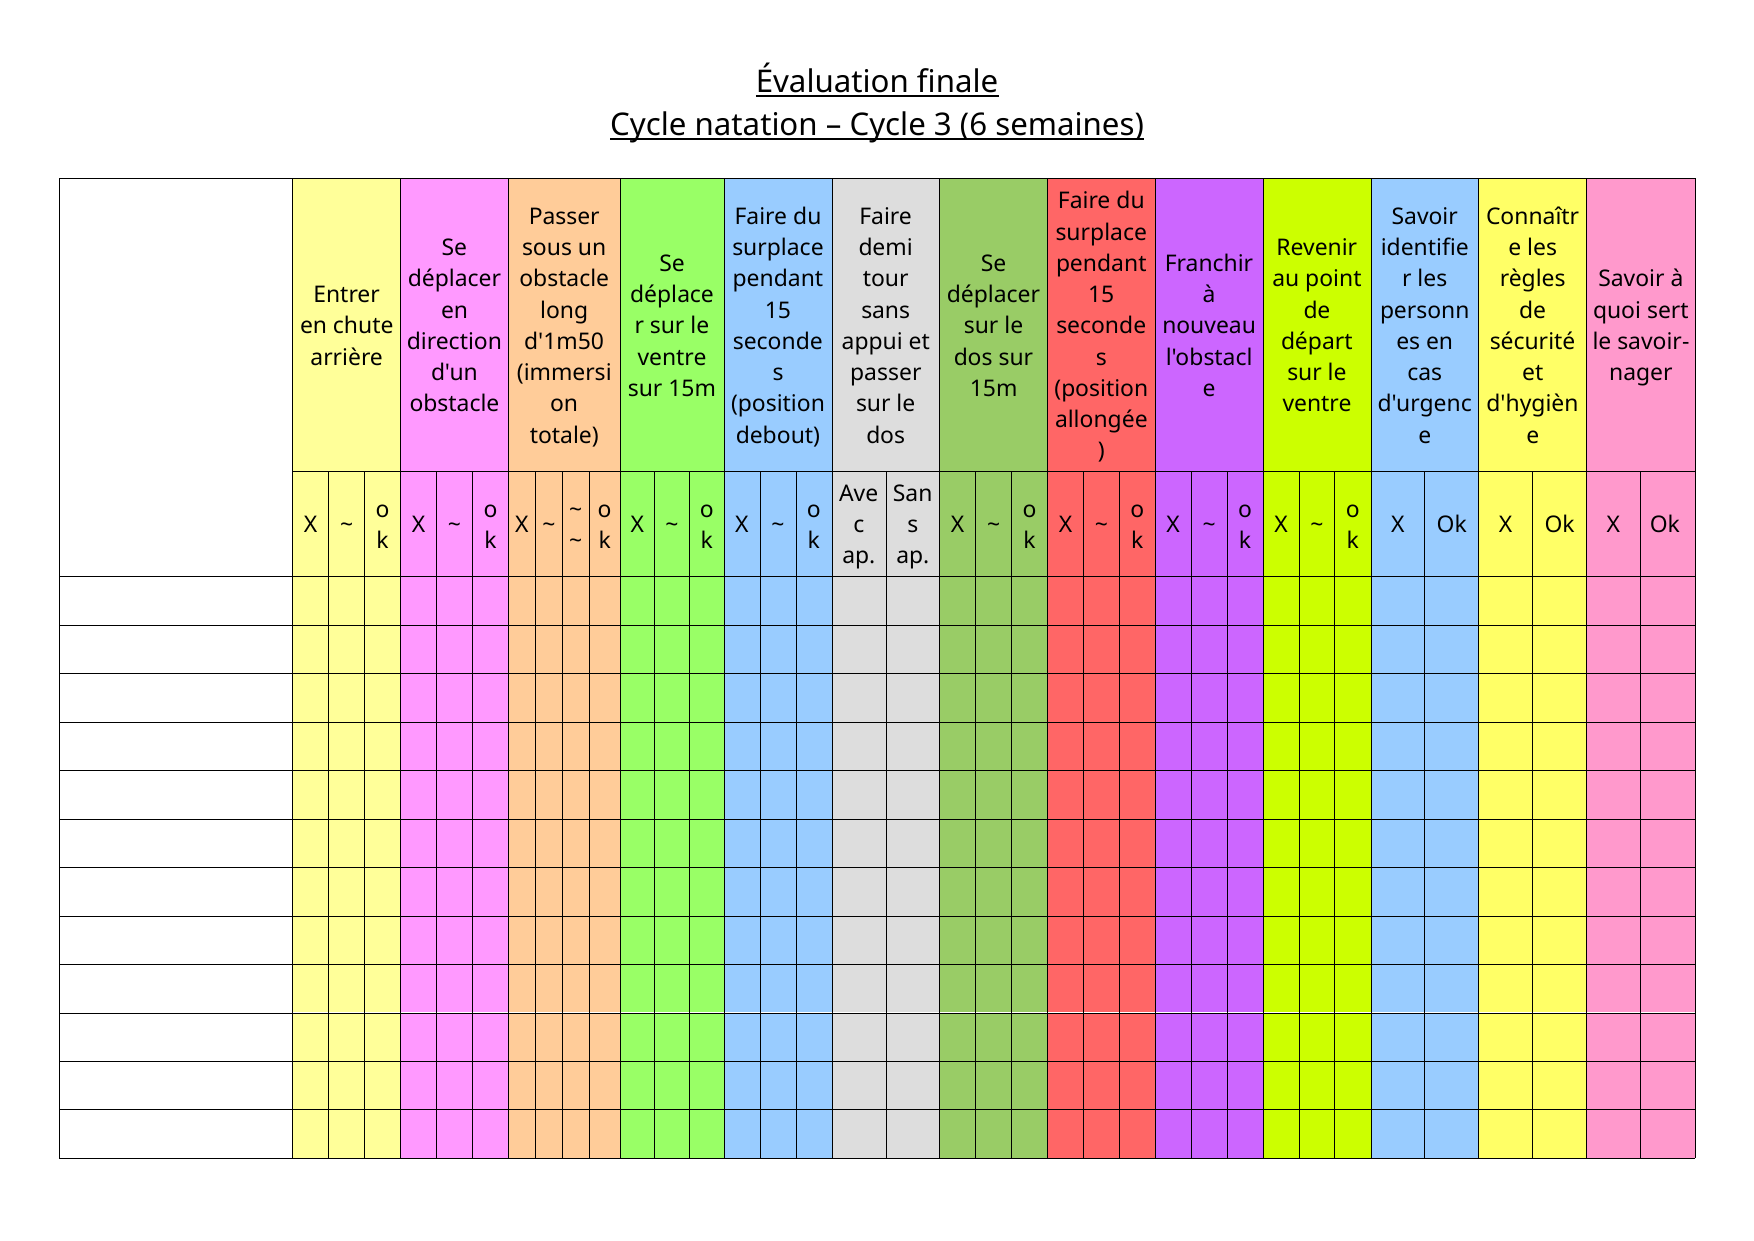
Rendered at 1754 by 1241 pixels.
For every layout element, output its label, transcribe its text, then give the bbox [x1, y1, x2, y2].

table_cell [437, 1110, 472, 1158]
table_cell [761, 674, 796, 722]
table_cell [621, 771, 654, 819]
table_cell [60, 723, 292, 770]
table_cell [1587, 577, 1640, 625]
table_header Connaître les règles de sécurité et d'hygiène [1479, 179, 1586, 471]
table_cell [1228, 626, 1263, 673]
table_cell [1228, 723, 1263, 770]
table_cell [509, 1014, 535, 1061]
table_cell [690, 917, 724, 964]
table_cell [590, 1110, 620, 1158]
table_cell ~ [1192, 472, 1227, 576]
table_cell [690, 965, 724, 1012]
table_cell [1012, 917, 1047, 964]
table_cell [1192, 577, 1227, 625]
table_cell [1156, 1110, 1191, 1158]
table_cell [1533, 771, 1586, 819]
table_cell [1156, 1062, 1191, 1109]
table_cell [365, 771, 400, 819]
table_cell [401, 1110, 436, 1158]
table_cell [1587, 917, 1640, 964]
table_cell [1264, 820, 1299, 867]
table_cell [1228, 868, 1263, 916]
table_cell ~ [655, 472, 689, 576]
table_cell [1156, 674, 1191, 722]
table_cell [1084, 917, 1119, 964]
table_cell [473, 626, 508, 673]
table_cell [293, 771, 328, 819]
table_cell [655, 1014, 689, 1061]
table_cell [1192, 771, 1227, 819]
table_cell [329, 820, 364, 867]
table_cell [293, 868, 328, 916]
table_cell [1533, 674, 1586, 722]
table_cell Ok [1533, 472, 1586, 576]
table_cell [473, 723, 508, 770]
table_cell [1587, 868, 1640, 916]
table_cell [1120, 1062, 1155, 1109]
table_cell [976, 723, 1011, 770]
table_cell [1372, 965, 1424, 1012]
table_cell [60, 1110, 292, 1158]
table_cell [1192, 674, 1227, 722]
table_cell [1048, 577, 1083, 625]
table_cell [1012, 723, 1047, 770]
table_cell [1479, 674, 1532, 722]
table_cell [1192, 1062, 1227, 1109]
table_cell [1264, 1110, 1299, 1158]
table_cell ok [797, 472, 832, 576]
table_cell [60, 820, 292, 867]
table_cell X [1479, 472, 1532, 576]
table_cell [1012, 820, 1047, 867]
table_cell [833, 674, 886, 722]
table_cell [536, 868, 562, 916]
table_cell [621, 723, 654, 770]
table_cell [1120, 965, 1155, 1012]
table_cell [761, 771, 796, 819]
table_cell [437, 626, 472, 673]
table_cell [473, 771, 508, 819]
table_cell [1335, 1014, 1371, 1061]
table_cell [1084, 1110, 1119, 1158]
table_cell [1335, 917, 1371, 964]
table_cell ok [365, 472, 400, 576]
table_cell [1012, 626, 1047, 673]
table_cell [797, 868, 832, 916]
table_cell [725, 917, 760, 964]
table_cell [655, 771, 689, 819]
table_cell [437, 771, 472, 819]
table_cell [797, 820, 832, 867]
table_cell [725, 723, 760, 770]
table_cell [976, 868, 1011, 916]
table_cell [1300, 771, 1334, 819]
table_cell [1084, 1014, 1119, 1061]
table_cell [1156, 917, 1191, 964]
table_cell [365, 1110, 400, 1158]
table_cell [1587, 1110, 1640, 1158]
table_cell [1084, 965, 1119, 1012]
table_cell [1479, 577, 1532, 625]
table_cell [940, 820, 975, 867]
table_cell [940, 723, 975, 770]
table_cell [1479, 917, 1532, 964]
table_cell [437, 1014, 472, 1061]
table_header Savoir à quoi sert le savoir-nager [1587, 179, 1695, 471]
table_cell [761, 577, 796, 625]
table_cell [976, 626, 1011, 673]
table_cell ok [690, 472, 724, 576]
table_cell [1192, 868, 1227, 916]
table_cell [1228, 917, 1263, 964]
table_cell [1587, 723, 1640, 770]
table_cell [473, 868, 508, 916]
table_cell [590, 965, 620, 1012]
table_cell [1533, 965, 1586, 1012]
table_cell [60, 1062, 292, 1109]
table_cell [1156, 577, 1191, 625]
table_cell [563, 674, 589, 722]
table_cell [590, 1014, 620, 1061]
table_cell ~~ [563, 472, 589, 576]
table_cell [1641, 965, 1695, 1012]
table_cell [797, 674, 832, 722]
table_cell [833, 1110, 886, 1158]
table_cell [621, 820, 654, 867]
table_cell [1479, 868, 1532, 916]
table_cell [365, 868, 400, 916]
table_cell [329, 965, 364, 1012]
table_cell [690, 1110, 724, 1158]
table_cell [1479, 1110, 1532, 1158]
table_cell [1300, 626, 1334, 673]
table_cell [60, 626, 292, 673]
table_cell [401, 674, 436, 722]
table_cell [1533, 1062, 1586, 1109]
table_cell [401, 868, 436, 916]
table_cell [365, 723, 400, 770]
table_cell [1335, 965, 1371, 1012]
table_cell [621, 1110, 654, 1158]
table_cell [437, 1062, 472, 1109]
table_cell [833, 820, 886, 867]
table_cell [655, 1062, 689, 1109]
table_cell [1120, 626, 1155, 673]
table_cell [887, 626, 939, 673]
table_cell [1641, 917, 1695, 964]
table_cell [690, 868, 724, 916]
table_cell [509, 577, 535, 625]
table_cell [563, 771, 589, 819]
table_cell [590, 868, 620, 916]
table_cell [833, 1014, 886, 1061]
table_cell [1012, 674, 1047, 722]
table_cell [1156, 723, 1191, 770]
table_cell [621, 917, 654, 964]
table_cell [621, 674, 654, 722]
table_cell [761, 723, 796, 770]
table_cell ~ [536, 472, 562, 576]
table_cell [1264, 965, 1299, 1012]
table_cell [887, 1062, 939, 1109]
table_cell [401, 626, 436, 673]
table_cell [536, 771, 562, 819]
table_cell [1587, 626, 1640, 673]
table_cell ~ [437, 472, 472, 576]
table_cell [536, 917, 562, 964]
table_cell X [509, 472, 535, 576]
table_cell [1048, 1014, 1083, 1061]
table_cell [1120, 771, 1155, 819]
table_cell [1228, 1062, 1263, 1109]
table_cell [1048, 674, 1083, 722]
table_cell [590, 771, 620, 819]
table_cell [590, 723, 620, 770]
table_cell [1084, 626, 1119, 673]
table_cell [1120, 820, 1155, 867]
table_cell [797, 1062, 832, 1109]
table_cell [1012, 1110, 1047, 1158]
table_cell [1335, 1062, 1371, 1109]
table_cell [1048, 1110, 1083, 1158]
table_cell [887, 577, 939, 625]
table_cell [1228, 674, 1263, 722]
table_cell [1425, 1014, 1478, 1061]
table_cell [590, 626, 620, 673]
table_cell [437, 723, 472, 770]
table_cell [1641, 674, 1695, 722]
table_cell X [401, 472, 436, 576]
table_cell [509, 820, 535, 867]
table_cell [536, 674, 562, 722]
table_cell [1012, 965, 1047, 1012]
table_cell [437, 965, 472, 1012]
table_cell [1264, 771, 1299, 819]
table_cell [1084, 1062, 1119, 1109]
table_cell [293, 820, 328, 867]
table_cell [940, 917, 975, 964]
table_cell [887, 771, 939, 819]
table_cell [725, 577, 760, 625]
table_cell [976, 577, 1011, 625]
table_cell [365, 1062, 400, 1109]
table_cell [1012, 868, 1047, 916]
table_cell [887, 965, 939, 1012]
table_cell [833, 965, 886, 1012]
table_cell [1372, 723, 1424, 770]
table_cell [1264, 1062, 1299, 1109]
table_cell [1156, 965, 1191, 1012]
table_cell [1156, 771, 1191, 819]
table_cell [1192, 723, 1227, 770]
table_cell [1192, 820, 1227, 867]
table_cell [1228, 965, 1263, 1012]
table_cell [690, 674, 724, 722]
table_cell [401, 965, 436, 1012]
table_cell [1372, 577, 1424, 625]
table_cell [761, 868, 796, 916]
table_cell [1425, 868, 1478, 916]
table_cell [1479, 820, 1532, 867]
table_cell [1479, 1062, 1532, 1109]
text Cycle natation – Cycle 3 (6 semaines) [59, 102, 1695, 144]
table_cell [690, 1014, 724, 1061]
table_cell [1192, 965, 1227, 1012]
table_cell [761, 917, 796, 964]
table_cell [1120, 1110, 1155, 1158]
table_cell [761, 1062, 796, 1109]
table_cell [1479, 771, 1532, 819]
table_cell [1120, 1014, 1155, 1061]
table_cell [1012, 1014, 1047, 1061]
table_cell [1192, 1110, 1227, 1158]
table_cell [1012, 1062, 1047, 1109]
table_cell [797, 965, 832, 1012]
table_cell [1048, 771, 1083, 819]
table_cell [329, 723, 364, 770]
table_cell [1120, 577, 1155, 625]
table_cell [797, 1014, 832, 1061]
table_cell [509, 723, 535, 770]
table_cell [655, 917, 689, 964]
table_cell X [725, 472, 760, 576]
table_cell [976, 674, 1011, 722]
table_cell [1533, 577, 1586, 625]
table_cell [725, 1062, 760, 1109]
table_cell [401, 1062, 436, 1109]
table_cell [725, 626, 760, 673]
table_cell [590, 577, 620, 625]
table_cell [1048, 1062, 1083, 1109]
table_cell [976, 1110, 1011, 1158]
table_cell [437, 674, 472, 722]
table_cell [761, 820, 796, 867]
table_cell [1156, 868, 1191, 916]
table_header Savoir identifier les personnes en cas d'urgence [1372, 179, 1478, 471]
table_cell [1587, 820, 1640, 867]
table_cell X [293, 472, 328, 576]
table_cell ok [473, 472, 508, 576]
table_cell [1048, 820, 1083, 867]
table_cell [655, 577, 689, 625]
table_cell [365, 674, 400, 722]
table_header Faire du surplace pendant 15 secondes (position debout) [725, 179, 832, 471]
table_cell [690, 820, 724, 867]
table_cell [1300, 917, 1334, 964]
table_cell [1300, 1014, 1334, 1061]
table_cell [1084, 723, 1119, 770]
table_cell [1479, 965, 1532, 1012]
table_cell [1335, 820, 1371, 867]
table_cell [655, 868, 689, 916]
table_cell X [1264, 472, 1299, 576]
table_cell [1084, 868, 1119, 916]
table_cell [1479, 626, 1532, 673]
table_cell [1587, 771, 1640, 819]
table_cell [655, 723, 689, 770]
table_cell [1335, 1110, 1371, 1158]
table_cell [329, 626, 364, 673]
table_cell [437, 868, 472, 916]
table_cell [1264, 577, 1299, 625]
table_cell [887, 917, 939, 964]
table_cell [1084, 674, 1119, 722]
table_cell [509, 965, 535, 1012]
table_cell [536, 1062, 562, 1109]
table_cell [365, 965, 400, 1012]
table_cell [797, 917, 832, 964]
table_cell [940, 626, 975, 673]
table_cell [1479, 1014, 1532, 1061]
table_cell [1300, 965, 1334, 1012]
table_cell ~ [329, 472, 364, 576]
table_cell [1156, 1014, 1191, 1061]
table_cell [536, 820, 562, 867]
table_cell [365, 1014, 400, 1061]
table_cell [1228, 1110, 1263, 1158]
table_cell [1300, 577, 1334, 625]
table_cell X [940, 472, 975, 576]
table_cell [60, 674, 292, 722]
table_cell [329, 1110, 364, 1158]
table_cell [563, 820, 589, 867]
table_cell X [1156, 472, 1191, 576]
table_cell [563, 917, 589, 964]
table_cell X [1048, 472, 1083, 576]
table_cell [329, 1062, 364, 1109]
table_cell [1012, 771, 1047, 819]
table_header [60, 179, 292, 576]
table_cell [1300, 1062, 1334, 1109]
table_cell [1641, 1110, 1695, 1158]
table_cell [1228, 577, 1263, 625]
table_cell [536, 1014, 562, 1061]
table_cell [293, 917, 328, 964]
table_cell [293, 723, 328, 770]
table_cell [563, 577, 589, 625]
table_cell [1048, 626, 1083, 673]
table_cell [1372, 917, 1424, 964]
table_cell [563, 1014, 589, 1061]
table_cell [1641, 1062, 1695, 1109]
table_cell [1425, 674, 1478, 722]
table_cell [1425, 771, 1478, 819]
table_cell [1300, 674, 1334, 722]
table_cell [1228, 820, 1263, 867]
table_header Franchir à nouveau l'obstacle [1156, 179, 1263, 471]
table_header Faire du surplace pendant 15 secondes (position allongée) [1048, 179, 1155, 471]
table_cell [1084, 577, 1119, 625]
table_cell [887, 1014, 939, 1061]
table_cell [725, 965, 760, 1012]
table_cell [833, 723, 886, 770]
table_cell [1641, 1014, 1695, 1061]
table_cell [621, 965, 654, 1012]
table_cell [1300, 723, 1334, 770]
table_cell [293, 965, 328, 1012]
table_cell [887, 868, 939, 916]
table_cell [563, 723, 589, 770]
table_cell [1533, 1014, 1586, 1061]
table_cell [1372, 1062, 1424, 1109]
table_cell [761, 1110, 796, 1158]
table_cell [329, 577, 364, 625]
table_cell [1228, 1014, 1263, 1061]
table_cell [976, 771, 1011, 819]
table_cell [940, 868, 975, 916]
table_cell [940, 771, 975, 819]
table_cell [1533, 820, 1586, 867]
table_cell [437, 820, 472, 867]
table_cell [690, 771, 724, 819]
table_cell [690, 626, 724, 673]
table_cell [761, 1014, 796, 1061]
table_cell [1048, 723, 1083, 770]
table_cell [536, 723, 562, 770]
table_cell [1533, 868, 1586, 916]
table_cell [437, 577, 472, 625]
table_cell [940, 1062, 975, 1109]
table_cell ~ [976, 472, 1011, 576]
table_cell [1641, 868, 1695, 916]
table_cell [1048, 917, 1083, 964]
table_cell [797, 626, 832, 673]
table_cell [329, 674, 364, 722]
table_cell [509, 771, 535, 819]
table_cell [536, 577, 562, 625]
table_cell [1192, 917, 1227, 964]
table_cell [621, 626, 654, 673]
table_cell [401, 723, 436, 770]
table_cell [833, 1062, 886, 1109]
table_cell [655, 626, 689, 673]
table_cell [293, 626, 328, 673]
table_cell [563, 868, 589, 916]
table_cell [1264, 626, 1299, 673]
table_cell [60, 577, 292, 625]
table_cell ~ [1084, 472, 1119, 576]
table_cell [473, 1014, 508, 1061]
table_cell [833, 626, 886, 673]
table_cell [509, 626, 535, 673]
table_cell [1264, 1014, 1299, 1061]
table_cell [1335, 626, 1371, 673]
table_cell [833, 577, 886, 625]
table_cell [473, 674, 508, 722]
table_cell [401, 771, 436, 819]
table_cell [887, 820, 939, 867]
table_cell [473, 820, 508, 867]
table_cell [940, 674, 975, 722]
table_cell [621, 577, 654, 625]
table_cell [1425, 917, 1478, 964]
table_cell [1372, 626, 1424, 673]
table_cell ok [1228, 472, 1263, 576]
table_cell [1300, 1110, 1334, 1158]
table_cell ~ [1300, 472, 1334, 576]
table_cell X [1372, 472, 1424, 576]
table_cell X [1587, 472, 1640, 576]
table_cell [621, 868, 654, 916]
table_cell [976, 820, 1011, 867]
table_cell [833, 868, 886, 916]
table_cell [473, 917, 508, 964]
table_cell [1120, 868, 1155, 916]
table_cell [1372, 868, 1424, 916]
table_cell [1120, 917, 1155, 964]
table_cell [1335, 868, 1371, 916]
table_cell [1264, 674, 1299, 722]
table_cell [655, 820, 689, 867]
table_cell [1425, 723, 1478, 770]
table_cell [1192, 1014, 1227, 1061]
table_cell [401, 1014, 436, 1061]
table_cell [1533, 626, 1586, 673]
table_cell [536, 626, 562, 673]
table_cell [1335, 771, 1371, 819]
table_cell [1641, 626, 1695, 673]
table_cell [401, 917, 436, 964]
table_cell [329, 868, 364, 916]
table_cell [887, 674, 939, 722]
table_cell [536, 1110, 562, 1158]
table_cell [725, 868, 760, 916]
table_cell [293, 674, 328, 722]
table_header Passer sous un obstacle long d'1m50 (immersion totale) [509, 179, 620, 471]
table_cell [293, 1062, 328, 1109]
table_cell [1533, 723, 1586, 770]
table_cell [329, 771, 364, 819]
table_cell [655, 965, 689, 1012]
table_cell [1372, 674, 1424, 722]
table_cell [60, 868, 292, 916]
table_cell [1425, 626, 1478, 673]
table_cell [293, 1014, 328, 1061]
table_cell ~ [761, 472, 796, 576]
table_cell [761, 626, 796, 673]
table_cell [1335, 674, 1371, 722]
table_cell [1048, 965, 1083, 1012]
table_cell [887, 723, 939, 770]
table_cell [1372, 771, 1424, 819]
table_cell [1641, 771, 1695, 819]
table_cell [293, 577, 328, 625]
table_cell [1120, 674, 1155, 722]
table_cell [725, 674, 760, 722]
table_cell [1048, 868, 1083, 916]
table_cell [1587, 1062, 1640, 1109]
table_cell [1533, 1110, 1586, 1158]
table_cell [1084, 771, 1119, 819]
table_cell [60, 771, 292, 819]
table_cell [1641, 820, 1695, 867]
table_cell [563, 965, 589, 1012]
table_cell [1264, 723, 1299, 770]
table_cell [976, 917, 1011, 964]
table_cell [940, 1014, 975, 1061]
table_cell [1425, 965, 1478, 1012]
table_cell [473, 965, 508, 1012]
table_cell [1264, 868, 1299, 916]
table_cell [1372, 1014, 1424, 1061]
table_cell [797, 1110, 832, 1158]
table_cell [1425, 577, 1478, 625]
table_cell X [621, 472, 654, 576]
table_cell [976, 1062, 1011, 1109]
table_cell [1012, 577, 1047, 625]
table_header Entrer en chute arrière [293, 179, 400, 471]
table_header Se déplacer en direction d'un obstacle [401, 179, 508, 471]
table_cell [976, 1014, 1011, 1061]
table_cell [1533, 917, 1586, 964]
table_cell [1264, 917, 1299, 964]
table_cell ok [1012, 472, 1047, 576]
table_cell [976, 965, 1011, 1012]
table_cell [621, 1014, 654, 1061]
table_cell [536, 965, 562, 1012]
table_cell [437, 917, 472, 964]
table_cell [1120, 723, 1155, 770]
table_cell [473, 1062, 508, 1109]
table_cell [60, 965, 292, 1012]
table_cell [329, 1014, 364, 1061]
table_cell [690, 1062, 724, 1109]
table_cell [1156, 820, 1191, 867]
table_header Revenir au point de départ sur le ventre [1264, 179, 1371, 471]
table_cell [590, 1062, 620, 1109]
table_cell [1425, 1062, 1478, 1109]
table_cell [401, 577, 436, 625]
table_cell ok [590, 472, 620, 576]
table_cell [509, 917, 535, 964]
table_cell [690, 577, 724, 625]
table_cell [293, 1110, 328, 1158]
table_cell [833, 917, 886, 964]
table_cell [1156, 626, 1191, 673]
table_cell [797, 723, 832, 770]
table_cell [1479, 723, 1532, 770]
text Évaluation finale [59, 59, 1695, 102]
table_cell Ok [1425, 472, 1478, 576]
table_cell [690, 723, 724, 770]
table_cell [1641, 723, 1695, 770]
table_cell [509, 1062, 535, 1109]
table_cell [590, 820, 620, 867]
table_cell [1335, 723, 1371, 770]
table_cell [1228, 771, 1263, 819]
table_cell [1587, 1014, 1640, 1061]
table_cell [655, 674, 689, 722]
table_cell ok [1120, 472, 1155, 576]
table_cell [940, 965, 975, 1012]
table_cell [365, 626, 400, 673]
table_cell Avec ap. [833, 472, 886, 576]
table_cell [509, 674, 535, 722]
table_cell [60, 1014, 292, 1061]
table_cell Ok [1641, 472, 1695, 576]
table_cell [940, 577, 975, 625]
table_cell [563, 626, 589, 673]
table_cell [1372, 820, 1424, 867]
table_cell [473, 1110, 508, 1158]
table_cell [1641, 577, 1695, 625]
table_cell [761, 965, 796, 1012]
table_cell [509, 868, 535, 916]
table_cell [1084, 820, 1119, 867]
table_cell [563, 1062, 589, 1109]
table_cell [563, 1110, 589, 1158]
table_cell [1300, 820, 1334, 867]
table_cell [1372, 1110, 1424, 1158]
table_cell [590, 674, 620, 722]
table_cell [365, 917, 400, 964]
table_cell [590, 917, 620, 964]
table_cell [401, 820, 436, 867]
table_header Faire demi tour sans appui et passer sur le dos [833, 179, 939, 471]
table_cell ok [1335, 472, 1371, 576]
table_cell [940, 1110, 975, 1158]
table_cell [473, 577, 508, 625]
table_cell [833, 771, 886, 819]
table_cell [725, 1014, 760, 1061]
table_cell [60, 917, 292, 964]
table_cell [887, 1110, 939, 1158]
table_cell [365, 577, 400, 625]
table_cell [655, 1110, 689, 1158]
table_cell Sans ap. [887, 472, 939, 576]
table_cell [1192, 626, 1227, 673]
table_cell [621, 1062, 654, 1109]
table_header Se déplacer sur le ventre sur 15m [621, 179, 724, 471]
table_header Se déplacer sur le dos sur 15m [940, 179, 1047, 471]
table_cell [797, 577, 832, 625]
table_cell [1335, 577, 1371, 625]
table_cell [509, 1110, 535, 1158]
table_cell [1587, 965, 1640, 1012]
table_cell [329, 917, 364, 964]
table_cell [365, 820, 400, 867]
table_cell [1587, 674, 1640, 722]
table_cell [1300, 868, 1334, 916]
table_cell [1425, 1110, 1478, 1158]
table_cell [725, 771, 760, 819]
table_cell [725, 820, 760, 867]
table_cell [1425, 820, 1478, 867]
table_cell [797, 771, 832, 819]
table_cell [725, 1110, 760, 1158]
